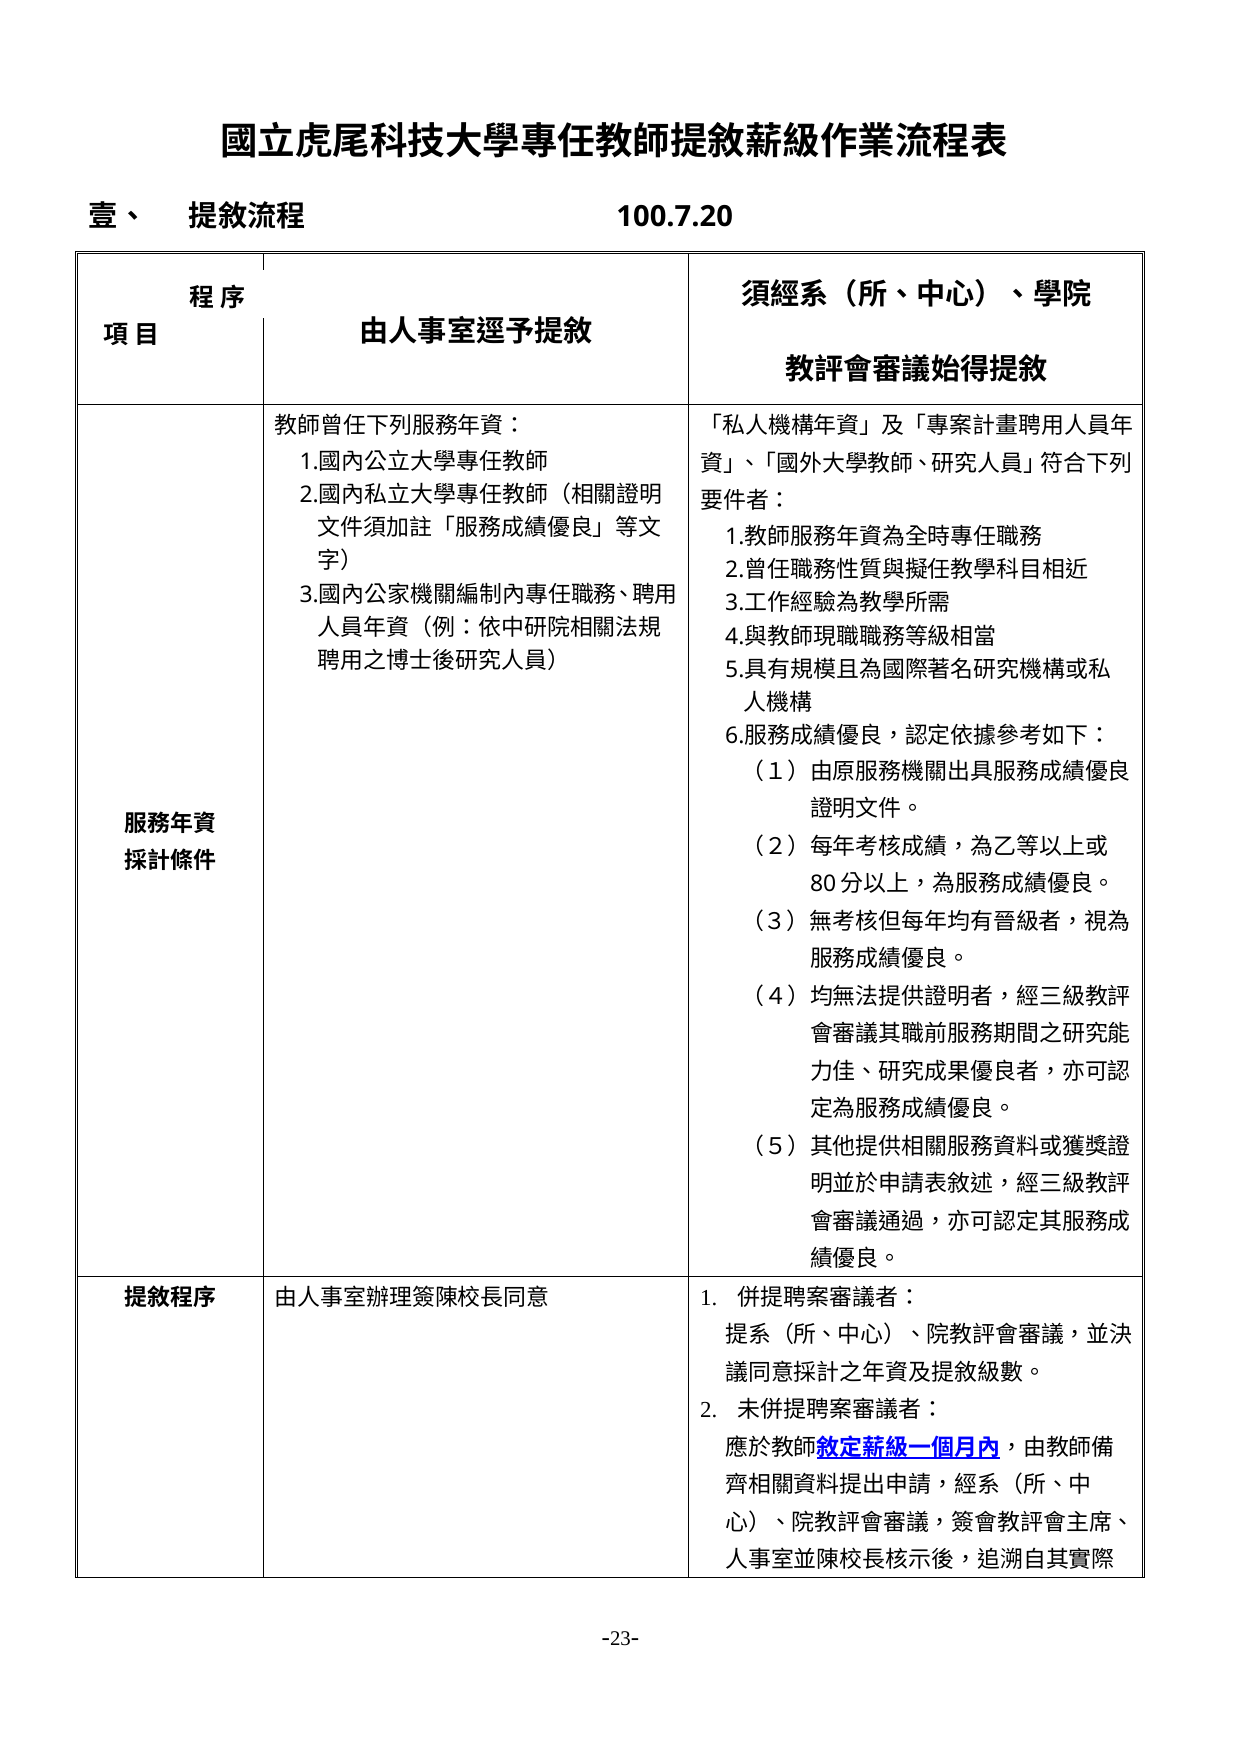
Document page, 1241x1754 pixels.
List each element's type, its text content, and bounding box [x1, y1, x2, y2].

table_cell 由人事室辦理簽陳校長同意 [264, 1277, 688, 1577]
table_cell 「私人機構年資」及「專案計畫聘用人員年資」、「國外大學教師、研究人員」符合下列要件者： 1.教師服務年資為全時專任職務 2.曾任職務性質與擬任教學科目相近 3.工作經驗為教學所需 4.與教師現職職務等級相當 5.具有規模且為國際著名研究機構或私人機構 6.服務成績優良，認定依據參考如下： （１）由原服務機關出具服務成績優良證明文件。 （２）每年考核成績，為乙等以上或80分以上，為服務成績優良。 （３）無考核但每年均有晉級者，視為服務成績優良。 （４）均無法提供證明者，經三級教評會審議其職前服務期間之研究能力佳、研究成果優良者，亦可認定為服務成績優良。 （５）其他提供相關服務資料或獲獎證明並於申請表敘述，經三級教評會審議通過，亦可認定其服務成績優良。 [689, 405, 1142, 1276]
table_cell 服務年資 採計條件 [78, 405, 263, 1276]
table_cell 併提聘案審議者： 提系（所、中心）、院教評會審議，並決議同意採計之年資及提敘級數。 未併提聘案審議者： 應於教師敘定薪級一個月內，由教師備齊相關資料提出申請，經系（所、中心）、院教評會審議，簽會教評會主席、人事室並陳校長核示後，追溯自其實際 [689, 1277, 1142, 1577]
list 提敘流程 100.7.20 [89, 176, 1152, 251]
text 國立虎尾科技大學專任教師提敘薪級作業流程表首頁 [64, 101, 1164, 176]
table_cell 教師曾任下列服務年資： 1.國內公立大學專任教師 2.國內私立大學專任教師（相關證明文件須加註「服務成績優良」等文字） 3.國內公家機關編制內專任職務、聘用人員年資（例：依中研院相關法規聘用之博士後研究人員） [264, 405, 688, 1276]
table_header 由人事室逕予提敘 [264, 254, 688, 404]
table_header [78, 254, 274, 404]
table_cell 提敘程序 [78, 1277, 263, 1577]
table_header 須經系（所、中心）、學院 教評會審議始得提敘 [689, 254, 1142, 404]
